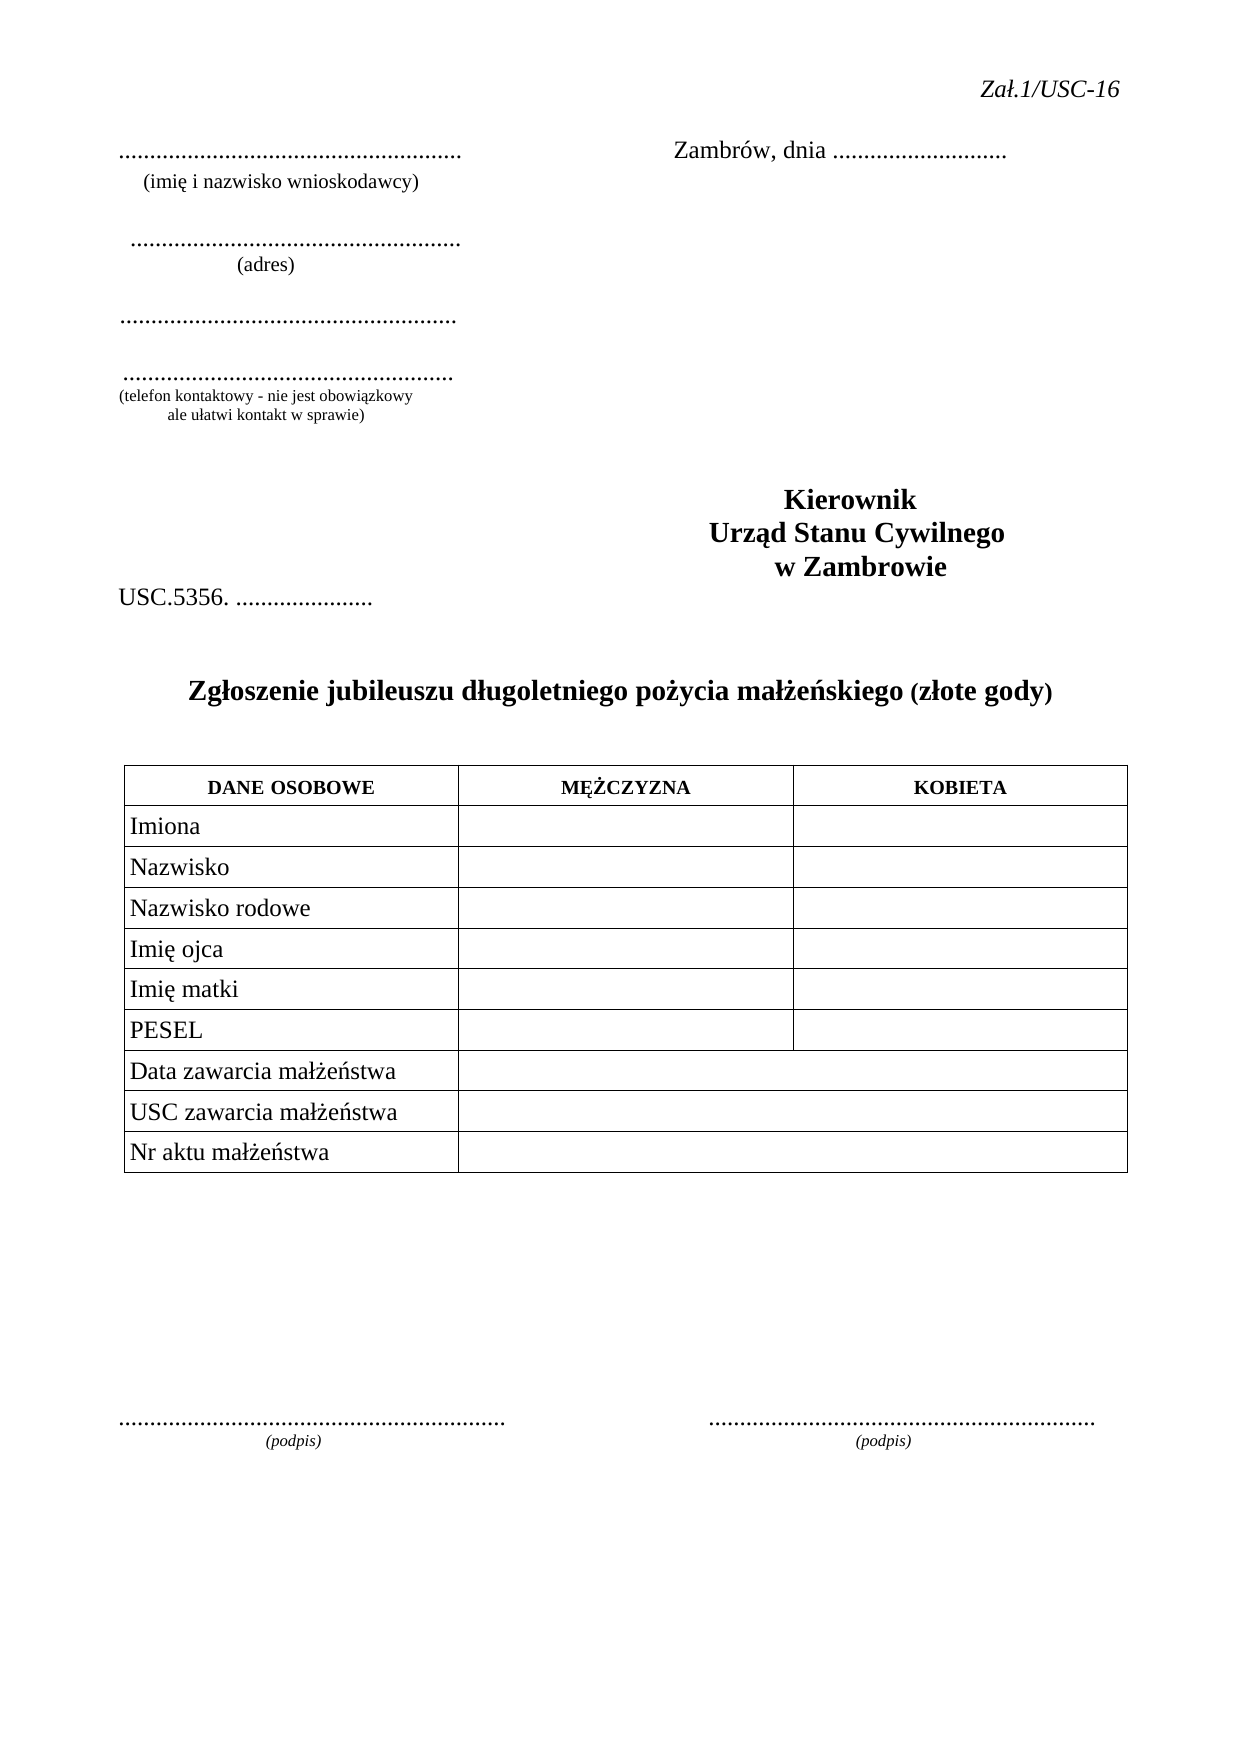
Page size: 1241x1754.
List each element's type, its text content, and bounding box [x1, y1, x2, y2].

table_header mężczyzna [459, 766, 793, 805]
text ...................................................... [118, 300, 458, 328]
text ..................................................... [118, 357, 458, 386]
table_cell Imiona [125, 806, 458, 846]
table_cell Data zawarcia małżeństwa [125, 1051, 458, 1090]
text Zgłoszenie jubileuszu długoletniego pożycia małżeńskiego (złote gody) [118, 673, 1122, 707]
table_cell [459, 969, 793, 1009]
text (adres) [118, 252, 413, 276]
table_cell [794, 929, 1127, 968]
text (podpis) (podpis) [192, 1431, 1122, 1460]
table_cell Imię matki [125, 969, 458, 1009]
table_cell Imię ojca [125, 929, 458, 968]
text Kierownik [709, 482, 1058, 515]
table_cell [794, 806, 1127, 846]
text (telefon kontaktowy - nie jest obowiązkowy ale ułatwi kontakt w sprawie) [118, 386, 413, 424]
table_cell [459, 1132, 1127, 1172]
text ..................................................... [118, 223, 472, 252]
table_cell Nazwisko [125, 847, 458, 887]
text (imię i nazwisko wnioskodawcy) [118, 165, 1122, 194]
table_cell [459, 847, 793, 887]
text USC.5356. ...................... [118, 582, 1122, 611]
table_cell [794, 888, 1127, 927]
text .............................................................. .............................................................. [118, 1402, 1122, 1431]
table_cell Nazwisko rodowe [125, 888, 458, 927]
table_cell [459, 1010, 793, 1049]
table_cell [794, 1010, 1127, 1049]
table_cell [459, 929, 793, 968]
text Urząd Stanu Cywilnego [709, 515, 1122, 549]
table_header kobieta [794, 766, 1127, 805]
table_cell [459, 1051, 1127, 1090]
table_cell PESEL [125, 1010, 458, 1049]
table_cell USC zawarcia małżeństwa [125, 1091, 458, 1131]
table_cell [459, 888, 793, 927]
table_header dane osobowe [125, 766, 458, 805]
table_cell [459, 806, 793, 846]
text w Zambrowie [709, 549, 1122, 582]
table_cell [794, 969, 1127, 1009]
table_cell [459, 1091, 1127, 1131]
table_cell [794, 847, 1127, 887]
text ....................................................... Zambrów, dnia ............................ [118, 131, 1122, 165]
table_cell Nr aktu małżeństwa [125, 1132, 458, 1172]
